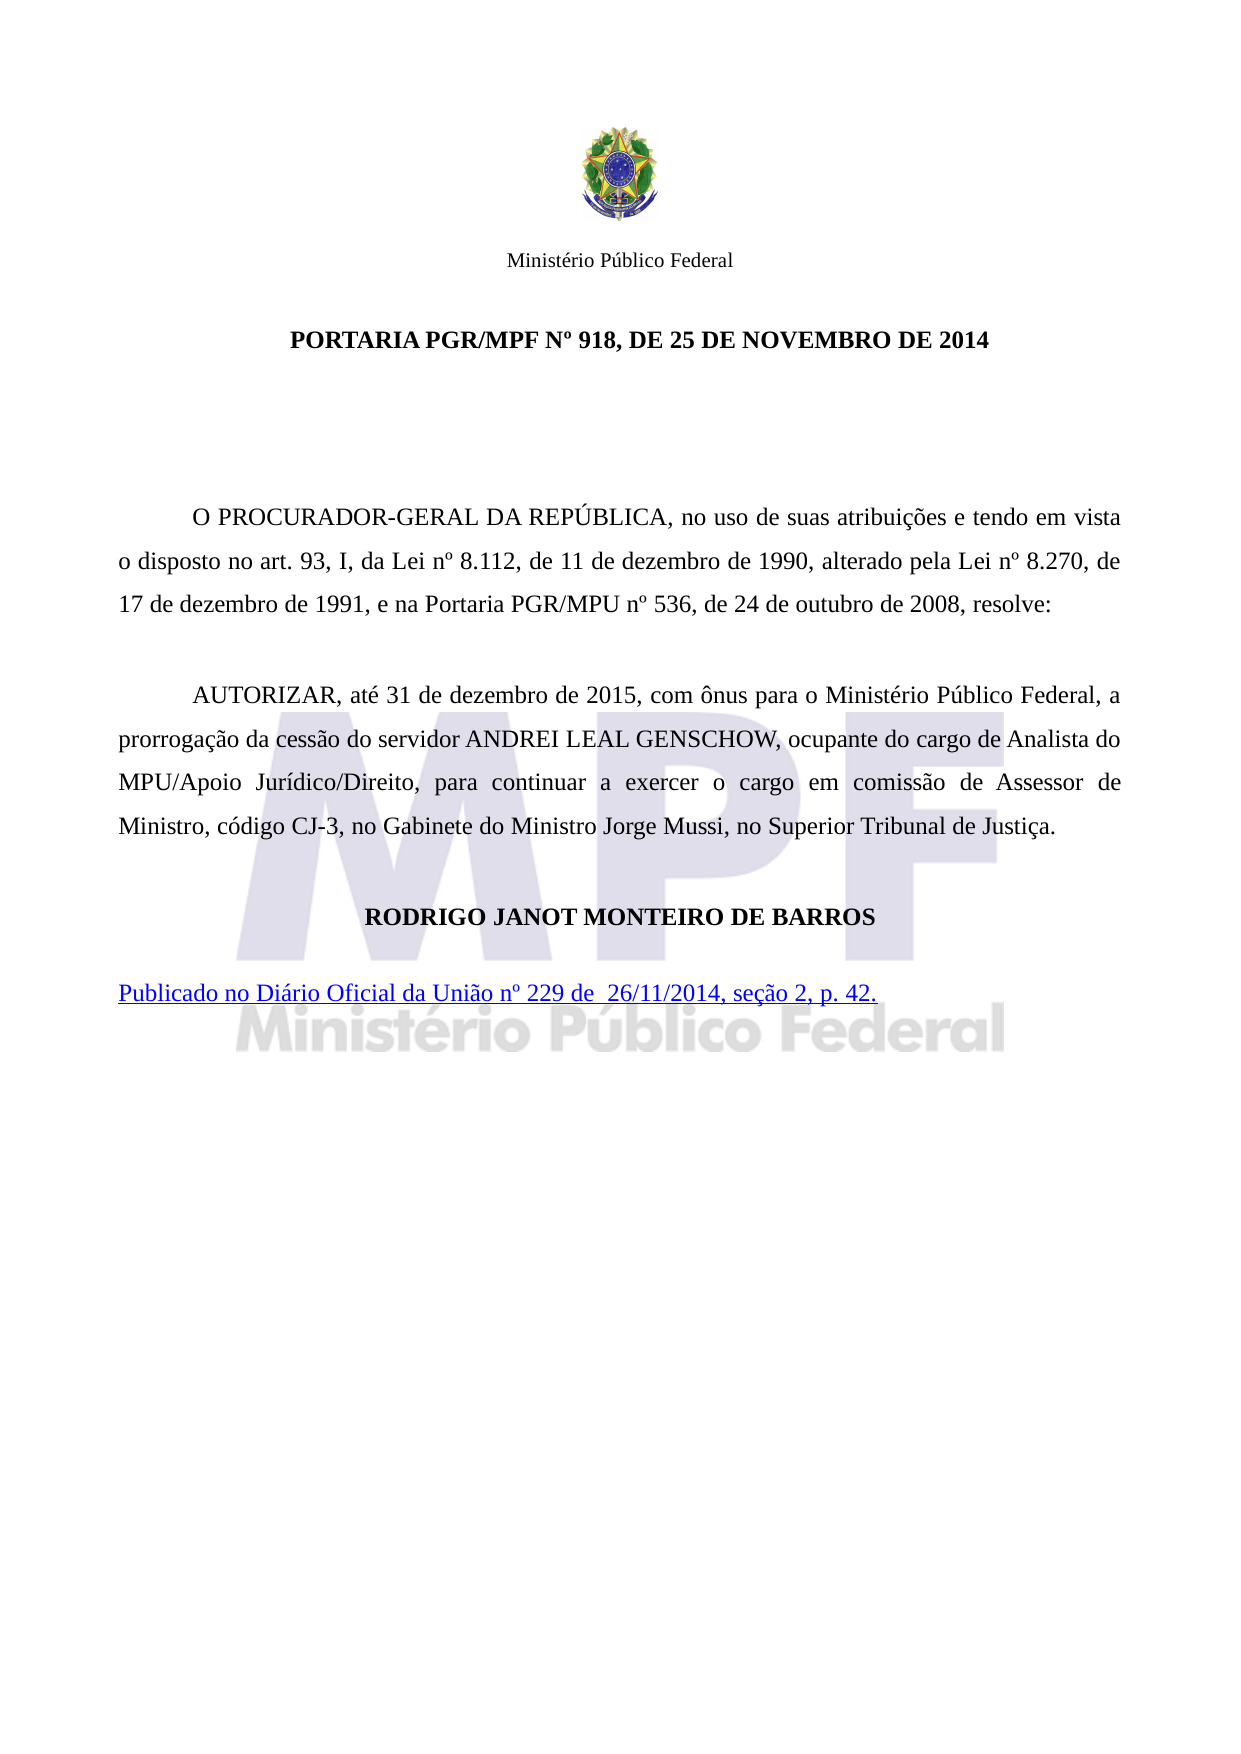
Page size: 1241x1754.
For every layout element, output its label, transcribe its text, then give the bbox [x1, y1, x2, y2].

text Publicado no Diário Oficial da União nº 229 de 26/11/2014, seção 2, p. 42. [118, 978, 1122, 1007]
text AUTORIZAR, até 31 de dezembro de 2015, com ônus para o Ministério Público Federal, a prorrogação da cessão do servidor ANDREI LEAL GENSCHOW, ocupante do cargo de Analista do MPU/Apoio Jurídico/Direito, para continuar a exercer o cargo em comissão de Assessor de Ministro, código CJ-3, no Gabinete do Ministro Jorge Mussi, no Superior Tribunal de Justiça. [118, 680, 1122, 839]
text PORTARIA PGR/MPF Nº 918, DE 25 DE NOVEMBRO DE 2014 [118, 325, 1122, 354]
picture [236, 930, 1004, 978]
picture [236, 839, 1004, 901]
picture [236, 1007, 1004, 1052]
text RODRIGO JANOT MONTEIRO DE BARROS [118, 901, 1122, 930]
text O PROCURADOR-GERAL DA REPÚBLICA, no uso de suas atribuições e tendo em vista o disposto no art. 93, I, da Lei nº 8.112, de 11 de dezembro de 1990, alterado pela Lei nº 8.270, de 17 de dezembro de 1991, e na Portaria PGR/MPU nº 536, de 24 de outubro de 2008, resolve: [118, 502, 1122, 618]
